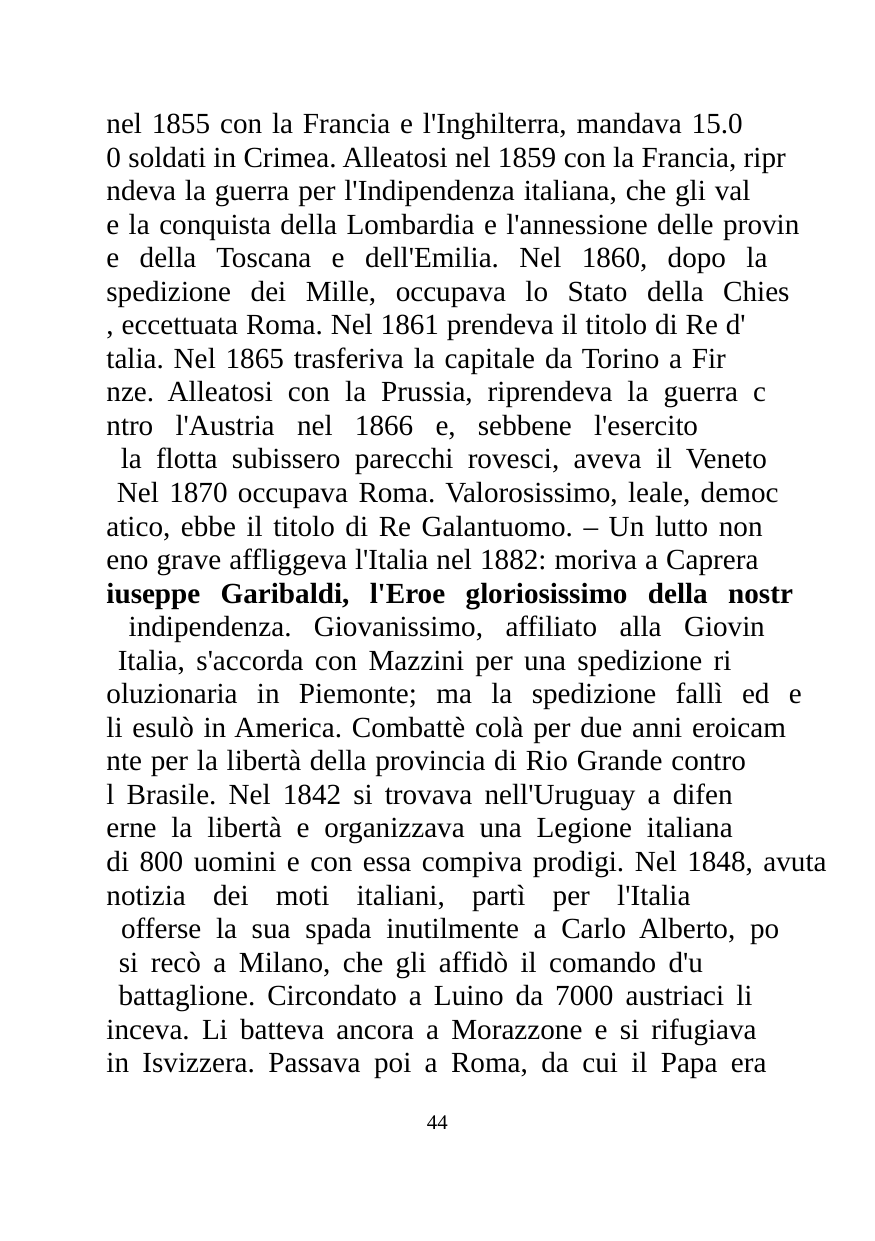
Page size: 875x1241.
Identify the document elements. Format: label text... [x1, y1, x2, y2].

text Nino Bixio, volontario del 1848, soldato valorosissimo nelle guerre del 1849 e del 1859, comandante d'una delle navi che portarono i Mille a Marsala nel 1860, salvatore di Garibaldi in quella guerra, generale eroico nel 1866 e nel 1870, aveva lasciato l'esercito per recarsi in Oriente ad aprire nuovi commerci all'Italia nuova. La morte lo colse colà nel 1873. E nel 1874 morì Giuseppe Sirtori, altro eroe, che fu capo di Stato maggiore di Garibaldi nel 1860 e che dal '48 combatteva per l'Italia. – Nel 1878 il più grave dei lutti colpiva l'Italia: la morte di Vittorio Emanuele II, primo re d'Italia. Salito al trono nel 1849 per l'abdicazione di C. Alberto dopo la sconfitta di Novara, s'era dato a riordinare le finanze e l'esercito. Alleatosi nel 1855 con la Francia e l'Inghilterra, mandava 15.000 soldati in Crimea. Alleatosi nel 1859 con la Francia, riprendeva la guerra per l'Indipendenza italiana, che gli valse la conquista della Lombardia e l'annessione delle province della Toscana e dell'Emilia. Nel 1860, dopo la spedizione dei Mille, occupava lo Stato della Chiesa, eccettuata Roma. Nel 1861 prendeva il titolo di Re d'Italia. Nel 1865 trasferiva la capitale da Torino a Firenze. Alleatosi con la Prussia, riprendeva la guerra contro l'Austria nel 1866 e, sebbene l'esercito e la flotta subissero parecchi rovesci, aveva il Veneto. Nel 1870 occupava Roma. Valorosissimo, leale, democratico, ebbe il titolo di Re Galantuomo. – Un lutto non meno grave affliggeva l'Italia nel 1882: moriva a Caprera Giuseppe Garibaldi, l'Eroe gloriosissimo della nostra indipendenza. Giovanissimo, affiliato alla Giovine Italia, s'accorda con Mazzini per una spedizione rivoluzionaria in Piemonte; ma la spedizione fallì ed egli esulò in America. Combattè colà per due anni eroicamente per la libertà della provincia di Rio Grande contro il Brasile. Nel 1842 si trovava nell'Uruguay a difenderne la libertà e organizzava una Legione italiana di 800 uomini e con essa compiva prodigi. Nel 1848, avuta notizia dei moti italiani, partì per l'Italia, offerse la sua spada inutilmente a Carlo Alberto, poi si recò a Milano, che gli affidò il comando d'un battaglione. Circondato a Luino da 7000 austriaci li vinceva. Li batteva ancora a Morazzone e si rifugiava in Isvizzera. Passava poi a Roma, da cui il Papa era fuggito e dove s'era proclamata la Repubblica Romana, e la difendeva dai Francesi accorsi a ristabilirvi il Pontefice. Li vinceva a S. Pancrazio, e vinceva anche i Borboni a Palestrina e a Velletri; teneva testa di nuovo ai Francesi al Vascello, a Villa Corsini, a Villa Spada. Costretta Roma a capitolare, Garibaldi usciva e si ritirava con 3000 uomini verso Ravenna, sfuggendo a quattro eserciti, che credevano di averlo accerchiato. Riparato a Genova, si imbarcava, e, dopo essere stato a Tunisi, in Cina, al Perù, si recava a Nuova York. Nel 1854 tornava dall'America e attendeva a Caprera che i fati d'Italia maturassero. Nel 1859, ricevuto da Cavour il comando dei Cacciatori delle Alpi, cooperò con essi alla guerra contro l'Austria. Sbaragliò gli Austriaci a San Fermo e a Varese. Tornato dopo l'armistizio a Caprera, eccolo l'anno seguente (1860) a capo della spedizione dei Mille. Calatafimi, Palermo, Milazzo, Capua, Volturno sono le più gloriose fra le battaglie ch'egli vinse, segnando la fine del regno dei Borboni e la liberazione delle due Sicilie, ch'egli consegnò a Vittorio Emanuele. Tornò, dopo questi prodigi, modestamente a Caprera; ma nel 1862 tentò una spedizione su Roma, che, per ragioni politiche, il governo italiano dovette arrestare. Nel 1866 ha ancora il comando dei volontari e sconfigge gli Austriaci nel Tirolo: a Caffaro, Storo, Monte Suello, Ampola, Bezzecca, Condino. Tornato dopo la guerra a Caprera, tenta un'altra spedizione su Roma e riesce a vincere i papalini, a Monte Rotondo; ma a Mentana è sconfitto dai Francesi, che difendevano il Pontefice. Tuttavia nel 1870, quando la Francia era in grande pericolo, ecco che Garibaldi, tutto dimenticando, corre in sua difesa, ed è l'unico condottiero che riporti parecchie vittorie contro i Prussiani. Nessuna gloria italiana è più pura e più grande di Garibaldi. Egli ebbe il nome di Eroe dei due Mondi e di Cavaliere dell'Umanità. – Nel 1883 morivano Alberto Mario e Giacomo Medici: il primo patriota e scrittore, che nel 1848, nel 1849, nel 1860, nel 1866 aveva seguito Garibaldi e nel 1870 s'era recato con lui a combattere per la Francia; il secondo soldato valorosissimo, di tutte le campagne del Risorgimento, amico di Garibaldi e amico e aiutante di campo di Vittorio Emanuele II. [106, 106, 768, 1079]
